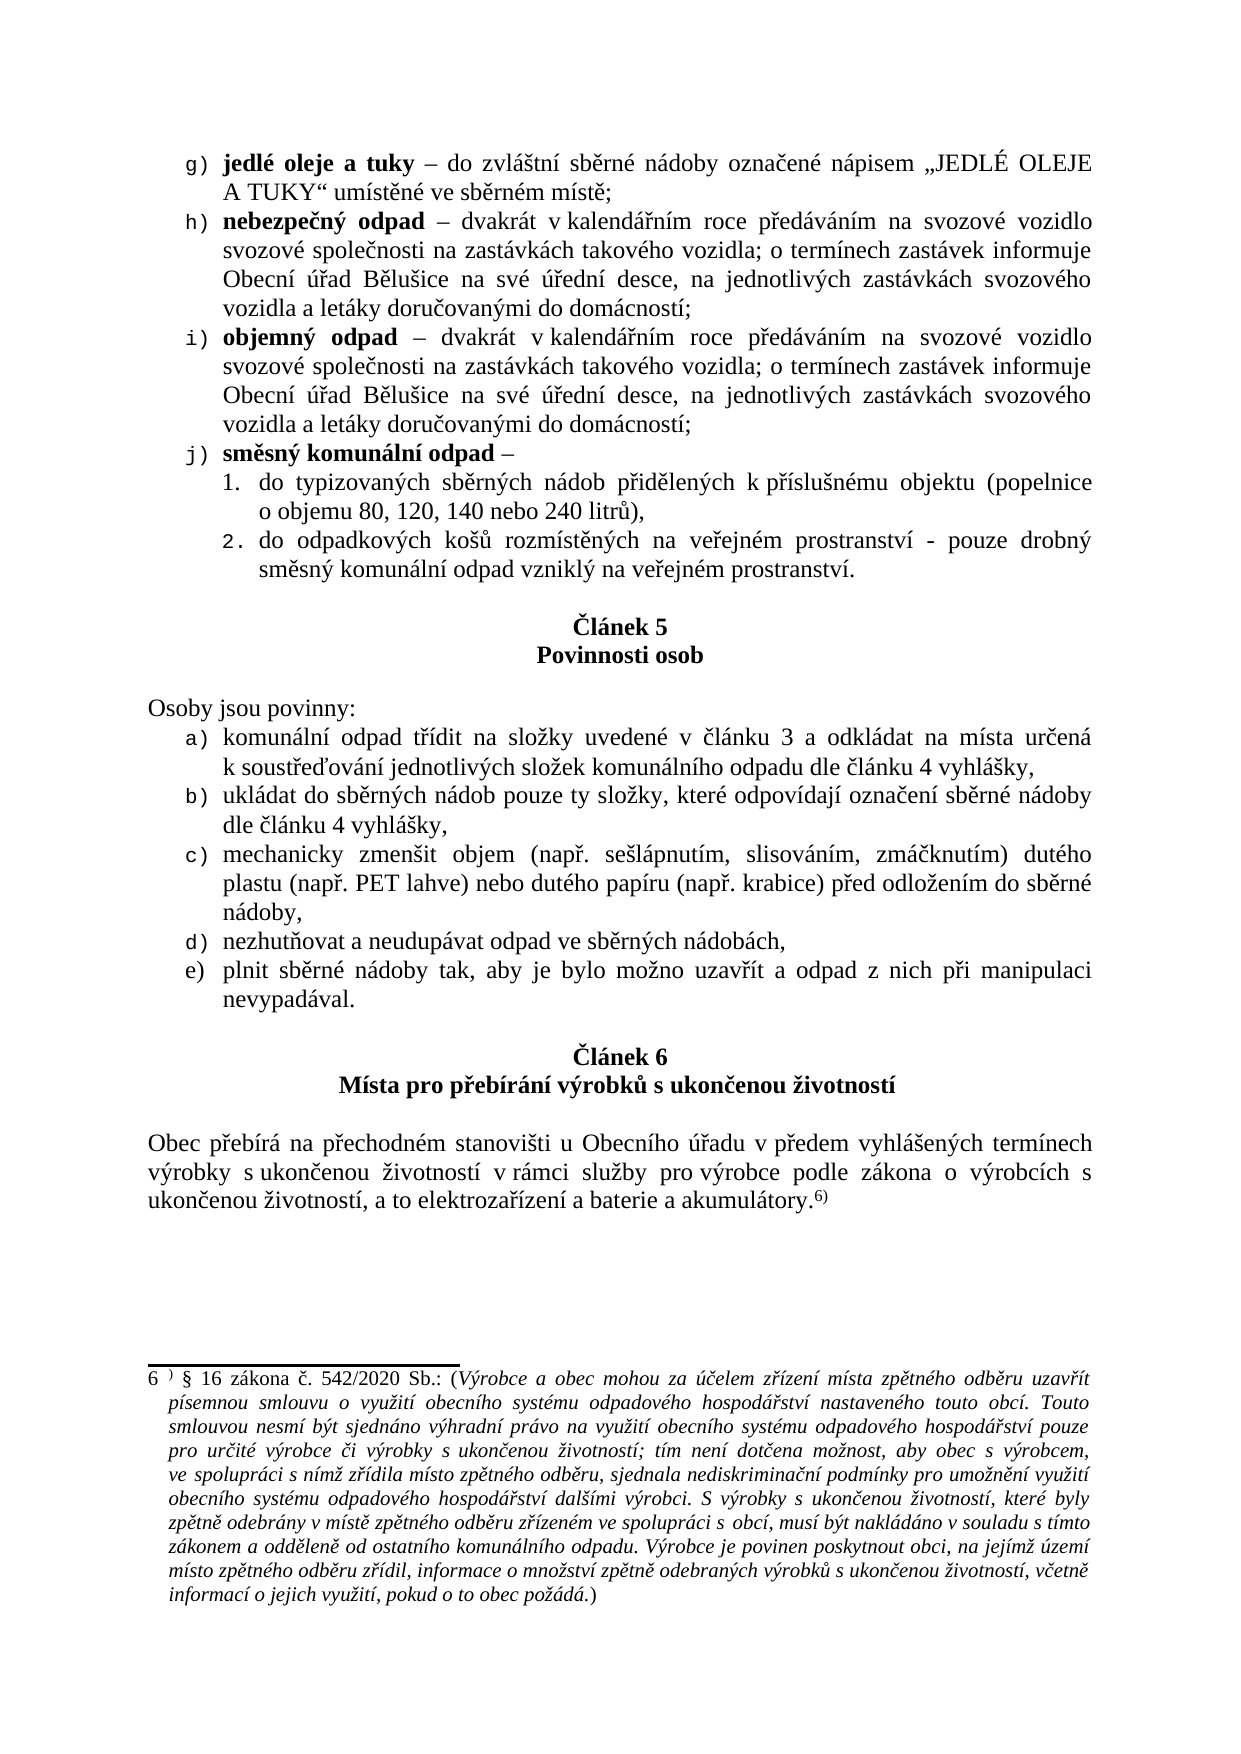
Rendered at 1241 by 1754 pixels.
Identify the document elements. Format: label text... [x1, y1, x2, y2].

text Článek 6 [148, 1042, 1092, 1071]
list směsný komunální odpad – [185, 438, 1092, 467]
text Povinnosti osob [148, 641, 1092, 669]
list do typizovaných sběrných nádob přidělených k příslušnému objektu (popelnice o objemu 80, 120, 140 nebo 240 litrů), [222, 467, 1092, 525]
list komunální odpad třídit na složky uvedené v článku 3 a odkládat na místa určená k soustřeďování jednotlivých složek komunálního odpadu dle článku 4 vyhlášky, [185, 722, 1092, 781]
list do odpadkových košů rozmístěných na veřejném prostranství - pouze drobný směsný komunální odpad vzniklý na veřejném prostranství. [222, 525, 1092, 583]
list nezhutňovat a neudupávat odpad ve sběrných nádobách, [185, 926, 1092, 956]
list objemný odpad – dvakrát v kalendářním roce předáváním na svozové vozidlo svozové společnosti na zastávkách takového vozidla; o termínech zastávek informuje Obecní úřad Bělušice na své úřední desce, na jednotlivých zastávkách svozového vozidla a letáky doručovanými do domácností; [185, 322, 1092, 438]
list nebezpečný odpad – dvakrát v kalendářním roce předáváním na svozové vozidlo svozové společnosti na zastávkách takového vozidla; o termínech zastávek informuje Obecní úřad Bělušice na své úřední desce, na jednotlivých zastávkách svozového vozidla a letáky doručovanými do domácností; [185, 206, 1092, 322]
text Místa pro přebírání výrobků s ukončenou životností [148, 1071, 1092, 1099]
list jedlé oleje a tuky – do zvláštní sběrné nádoby označené nápisem „JEDLÉ OLEJE A TUKY“ umístěné ve sběrném místě; [185, 148, 1092, 206]
text ) § 16 zákona č. 542/2020 Sb.: (Výrobce a obec mohou za účelem zřízení místa zpětného odběru uzavřít písemnou smlouvu o využití obecního systému odpadového hospodářství nastaveného touto obcí. Touto smlouvou nesmí být sjednáno výhradní právo na využití obecního systému odpadového hospodářství pouze pro určité výrobce či výrobky s ukončenou životností; tím není dotčena možnost, aby obec s výrobcem, ve spolupráci s nímž zřídila místo zpětného odběru, sjednala nediskriminační podmínky pro umožnění využití obecního systému odpadového hospodářství dalšími výrobci. S výrobky s ukončenou životností, které byly zpětně odebrány v místě zpětného odběru zřízeném ve spolupráci s obcí, musí být nakládáno v souladu s tímto zákonem a odděleně od ostatního komunálního odpadu. Výrobce je povinen poskytnout obci, na jejímž území místo zpětného odběru zřídil, informace o množství zpětně odebraných výrobků s ukončenou životností, včetně informací o jejich využití, pokud o to obec požádá.) [148, 1366, 1092, 1606]
list ukládat do sběrných nádob pouze ty složky, které odpovídají označení sběrné nádoby dle článku 4 vyhlášky, [185, 781, 1092, 839]
text Obec přebírá na přechodném stanovišti u Obecního úřadu v předem vyhlášených termínech výrobky s ukončenou životností v rámci služby pro výrobce podle zákona o výrobcích s ukončenou životností, a to elektrozařízení a baterie a akumulátory.) [148, 1128, 1092, 1214]
list mechanicky zmenšit objem (např. sešlápnutím, slisováním, zmáčknutím) dutého plastu (např. PET lahve) nebo dutého papíru (např. krabice) před odložením do sběrné nádoby, [185, 839, 1092, 926]
list plnit sběrné nádoby tak, aby je bylo možno uzavřít a odpad z nich při manipulaci nevypadával. [185, 956, 1092, 1013]
text Článek 5 [148, 612, 1092, 641]
text Osoby jsou povinny: [148, 693, 1092, 722]
